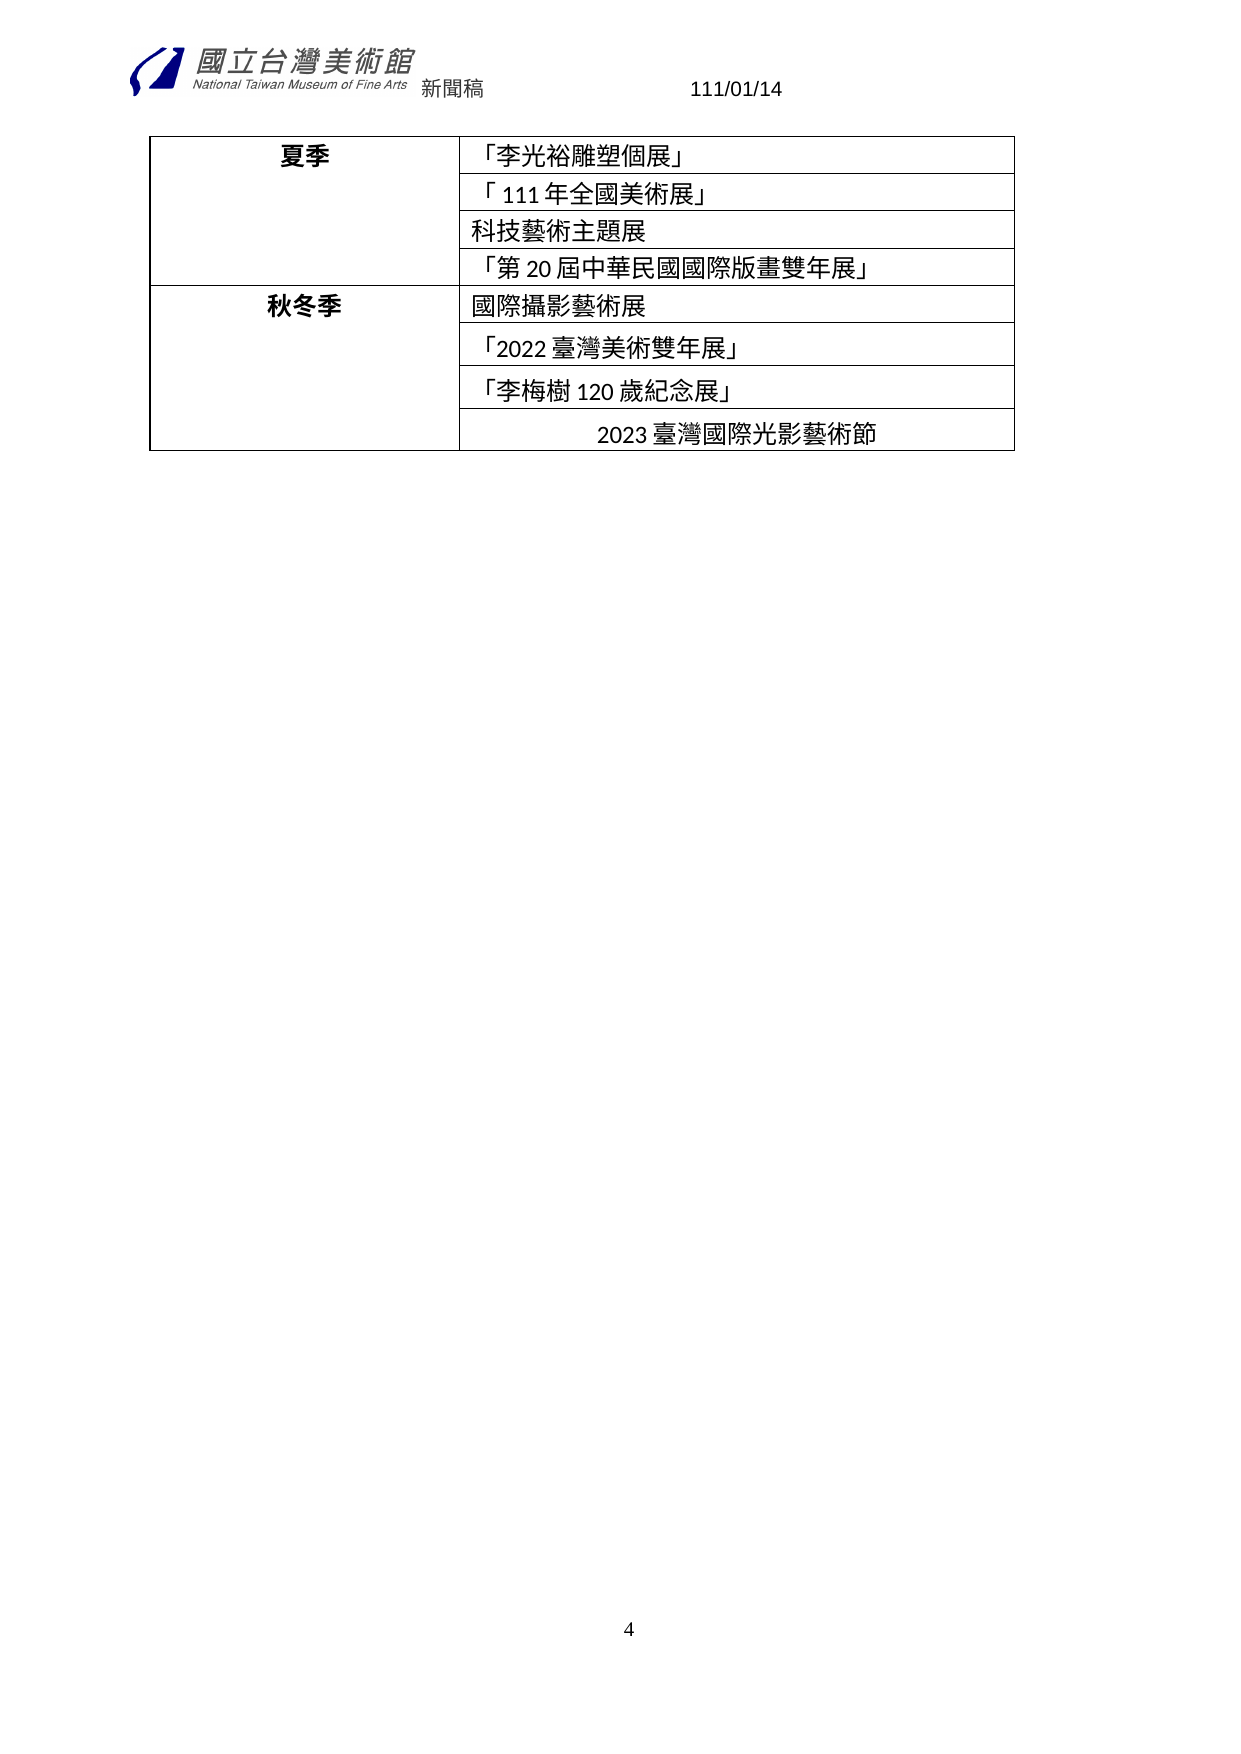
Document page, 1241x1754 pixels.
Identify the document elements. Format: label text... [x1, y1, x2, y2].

table_cell 「李光裕雕塑個展」 [460, 137, 1014, 173]
table_cell 「 111年全國美術展」 [460, 174, 1014, 210]
table_cell 科技藝術主題展 [460, 211, 1014, 248]
table_cell 「2022臺灣美術雙年展」 [460, 323, 1014, 365]
picture [130, 47, 417, 97]
table_cell 「李梅樹120歲紀念展」 [460, 366, 1014, 408]
table_cell 國際攝影藝術展 [460, 286, 1014, 322]
table_cell 秋冬季 [151, 286, 459, 450]
table_cell 2023臺灣國際光影藝術節 [460, 409, 1014, 450]
table_cell 夏季 [151, 137, 459, 285]
table_cell 「第20屆中華民國國際版畫雙年展」 [460, 249, 1014, 285]
